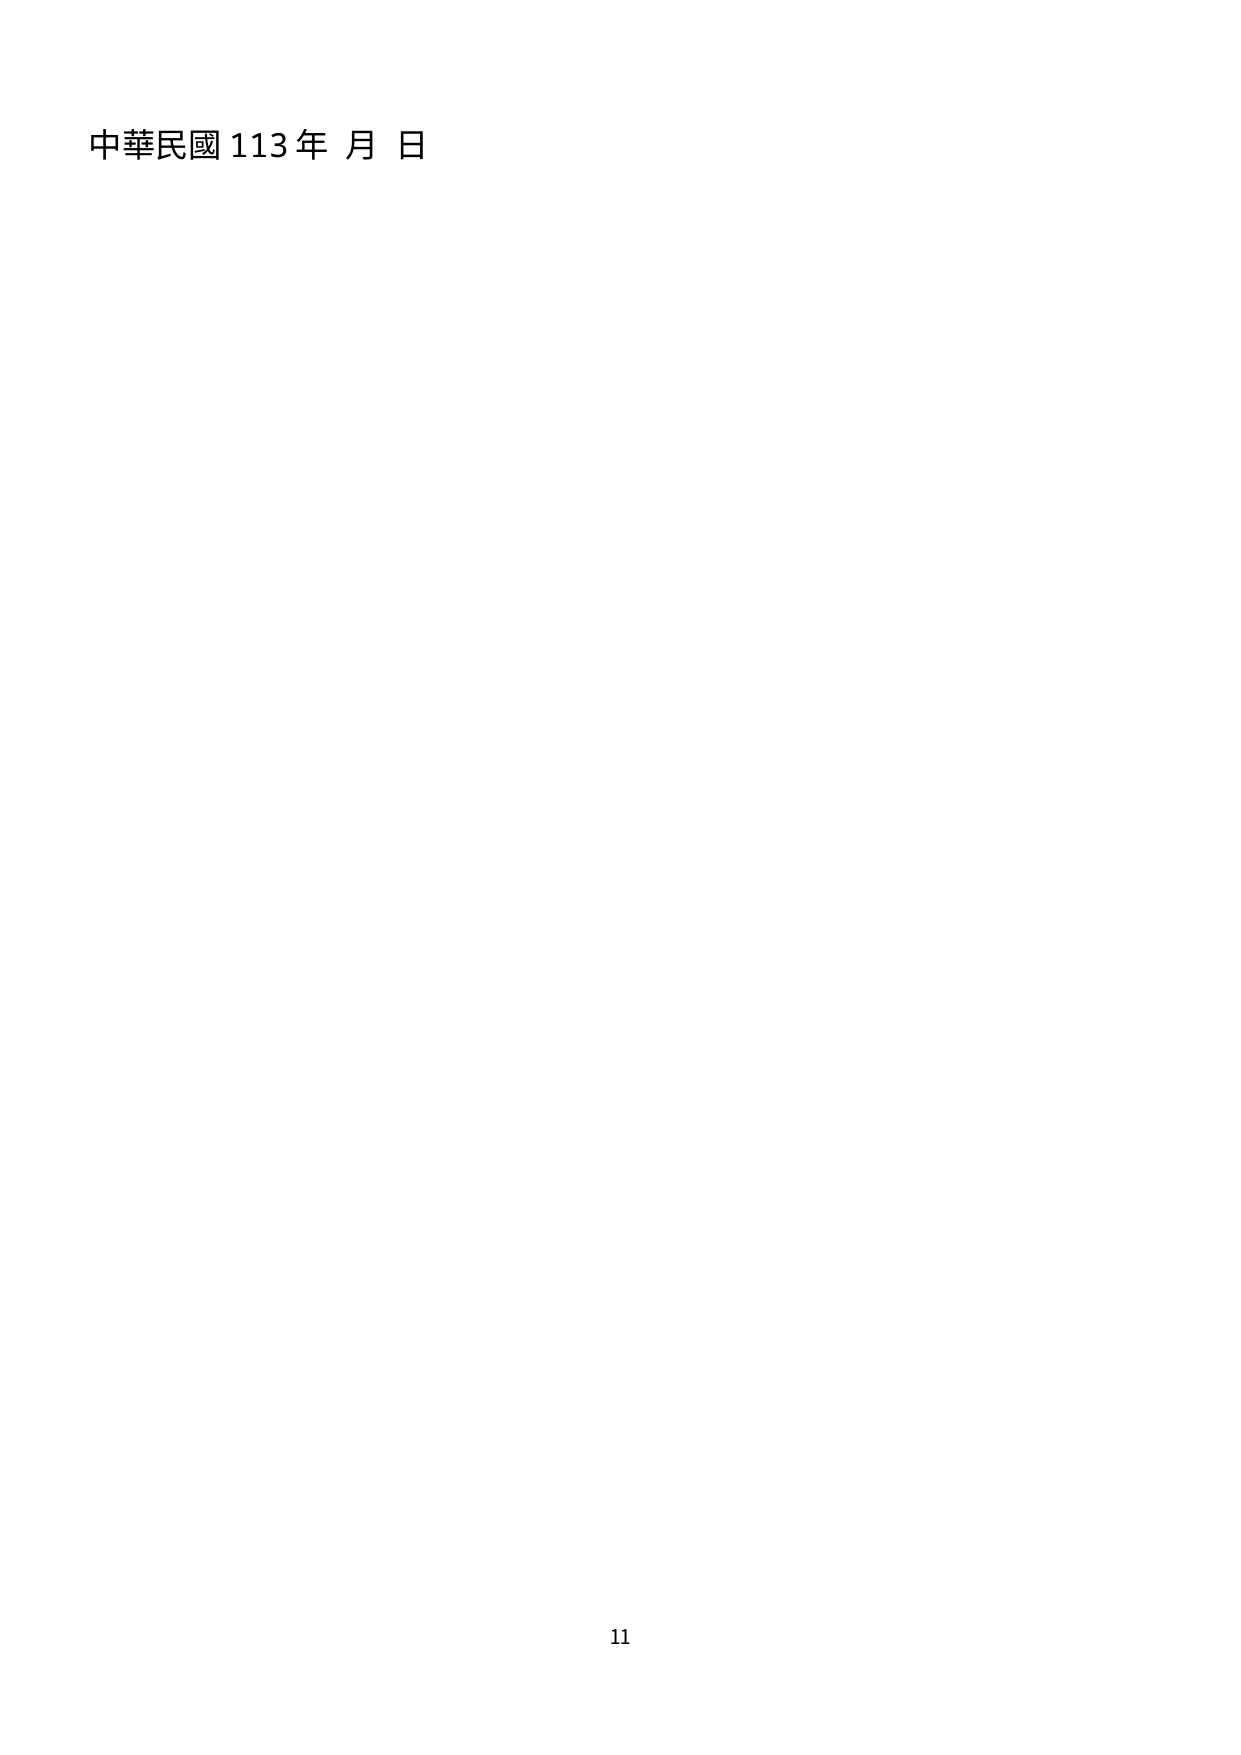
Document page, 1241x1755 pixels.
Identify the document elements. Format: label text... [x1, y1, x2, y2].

text 中華民國113年 月 日 [89, 119, 1152, 167]
